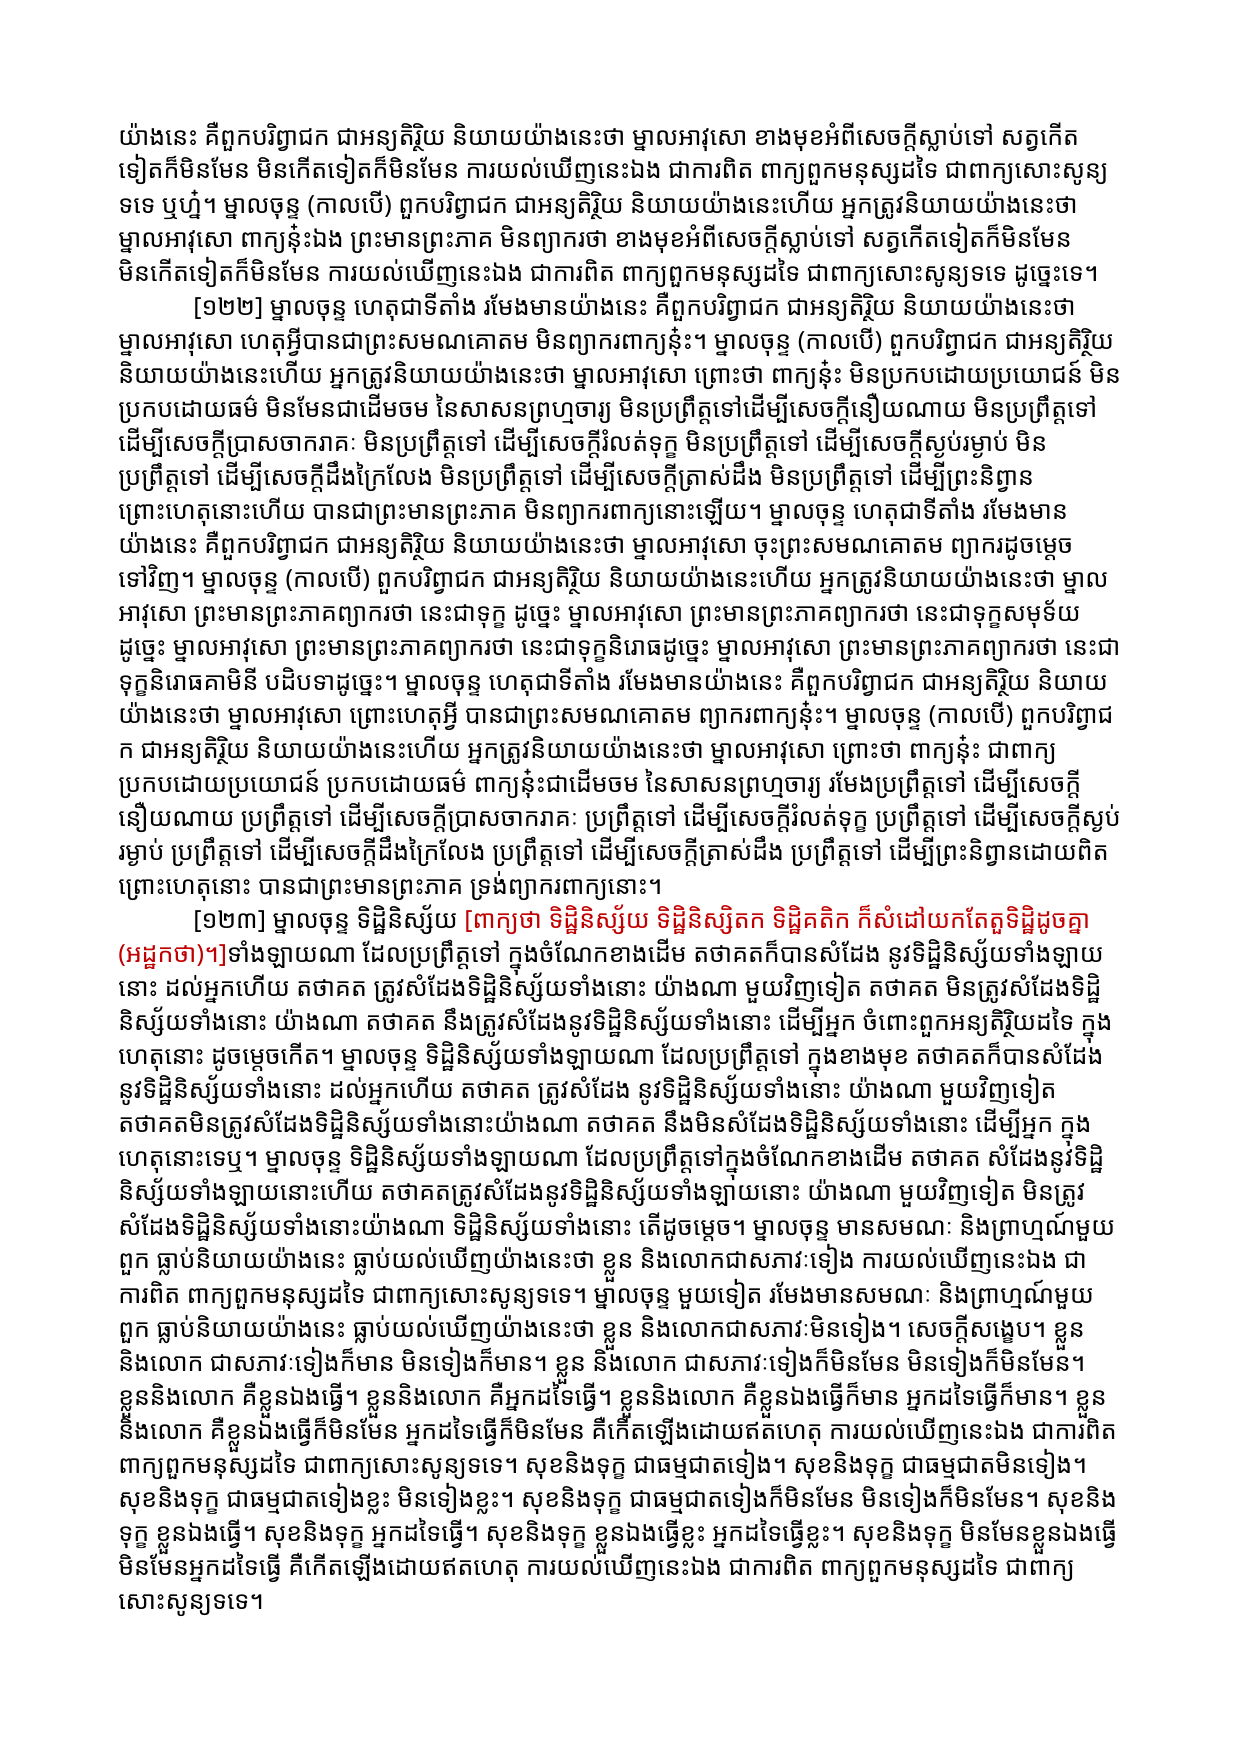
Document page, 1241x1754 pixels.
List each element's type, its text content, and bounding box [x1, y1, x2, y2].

text [១២២] ម្នាលចុន្ទ ហេតុជាទីតាំង រមែង​មានយ៉ាងនេះ គឺពួកបរិព្វាជក ជាអន្យតិរ្ថិយ និយាយ​យ៉ាងនេះថា ម្នាលអាវុសោ ហេតុអ្វីបានជាព្រះសមណគោតម មិនព្យាករពាក្យនុ៎ះ។ ម្នាលចុន្ទ (កាលបើ) ពួកបរិព្វាជក ជាអន្យតិរ្ថិយ និយាយ​យ៉ាងនេះហើយ អ្នកត្រូវ​និយាយ​យ៉ាងនេះថា ម្នាលអាវុសោ ព្រោះថា ពាក្យនុ៎ះ មិនប្រកបដោយប្រយោជន៍ មិនប្រកបដោយ​ធម៌ មិនមែន​ជាដើម​ចម នៃសាសនព្រហ្មចារ្យ មិនប្រព្រឹត្តទៅដើម្បី​សេចក្តីនឿយណាយ មិនប្រព្រឹត្តទៅ ដើម្បី​សេចក្តី​ប្រាសចាករាគៈ មិនប្រព្រឹត្តទៅ ដើម្បី​សេចក្តី​រំលត់ទុក្ខ មិនប្រព្រឹត្តទៅ ដើម្បី​សេចក្តី​ស្ងប់រម្ងាប់ មិនប្រព្រឹត្តទៅ ដើម្បី​សេចក្តី​ដឹងក្រៃលែង មិនប្រព្រឹត្តទៅ ដើម្បី​សេចក្តី​ត្រាស់ដឹង មិនប្រព្រឹត្តទៅ ដើម្បី​ព្រះនិព្វាន ព្រោះហេតុនោះហើយ បានជាព្រះមានព្រះភាគ មិនព្យាករពាក្យនោះឡើយ។ ម្នាលចុន្ទ ហេតុជាទីតាំង រមែង​មានយ៉ាងនេះ គឺពួកបរិព្វាជក ជាអន្យតិរ្ថិយ និយាយ​យ៉ាងនេះថា ម្នាលអាវុសោ ចុះព្រះសមណគោតម ព្យាករដូចម្តេចទៅវិញ។ ម្នាលចុន្ទ (កាលបើ) ពួកបរិព្វាជក ជាអន្យតិរ្ថិយ និយាយ​យ៉ាងនេះហើយ អ្នកត្រូវ​និយាយ​យ៉ាងនេះថា ម្នាលអាវុសោ ព្រះមានព្រះភាគព្យាករថា នេះជាទុក្ខ ដូច្នេះ ម្នាលអាវុសោ ព្រះមានព្រះភាគព្យាករថា នេះជាទុក្ខ​សមុទ័យដូច្នេះ ម្នាលអាវុសោ ព្រះមានព្រះភាគព្យាករថា នេះជាទុក្ខនិរោធដូច្នេះ ម្នាលអាវុសោ ព្រះមានព្រះភាគព្យាករថា នេះជាទុក្ខនិរោធគាមិនី បដិបទាដូច្នេះ។ ម្នាលចុន្ទ ហេតុជាទីតាំង រមែង​មានយ៉ាងនេះ គឺពួកបរិព្វាជក ជាអន្យតិរ្ថិយ និយាយ​យ៉ាងនេះថា ម្នាលអាវុសោ ព្រោះហេតុអ្វី បានជា​ព្រះសមណគោតម ព្យាករពាក្យនុ៎ះ។ ម្នាលចុន្ទ (កាលបើ) ពួកបរិព្វាជក ជាអន្យតិរ្ថិយ និយាយ​យ៉ាងនេះហើយ អ្នកត្រូវ​និយាយ​យ៉ាងនេះថា ម្នាលអាវុសោ ព្រោះថា ពាក្យនុ៎ះ ជាពាក្យ​ប្រកបដោយប្រយោជន៍ ប្រកបដោយ​ធម៌ ពាក្យនុ៎ះ​ជាដើម​ចម នៃសាសនព្រហ្មចារ្យ រមែងប្រព្រឹត្តទៅ ដើម្បី​សេចក្តីនឿយណាយ ប្រព្រឹត្តទៅ ដើម្បី​សេចក្តី​ប្រាសចាករាគៈ ប្រព្រឹត្តទៅ ដើម្បី​សេចក្តី​រំលត់ទុក្ខ ប្រព្រឹត្តទៅ ដើម្បី​សេចក្តី​ស្ងប់រម្ងាប់ ប្រព្រឹត្តទៅ ដើម្បី​សេចក្តី​ដឹងក្រៃលែង ប្រព្រឹត្តទៅ ដើម្បី​សេចក្តី​ត្រាស់ដឹង ប្រព្រឹត្តទៅ ដើម្បី​ព្រះនិព្វានដោយពិត ព្រោះហេតុនោះ បានជាព្រះមានព្រះភាគ ទ្រង់ព្យាករពាក្យនោះ។ [118, 288, 1122, 902]
text [១២១] ម្នាលចុន្ទ ហេតុជាទីតាំង រមែង​មានយ៉ាងនេះ គឺពួកបរិព្វាជក ជាអន្យតិរ្ថិយ និយាយ​យ៉ាងនេះថា ម្នាលអាវុសោ ខាងមុខអំពីសេចក្តីស្លាប់ទៅ សត្វនឹងកើតទៀត ឬហ្ន៎ ការយល់ឃើញ​នេះឯង ជាការពិត ពាក្យពួកមនុស្សដទៃ ជាពាក្យសោះសូន្យទទេឬ។ ម្នាលចុន្ទ (កាលបើ) ពួកបរិព្វាជក ជាអន្យតិរ្ថិយ និយាយ​យ៉ាងនេះហើយ អ្នកត្រូវ​និយាយ​យ៉ាងនេះថា ម្នាលអាវុសោ ព្រះមានព្រះភាគ មិនដែលសំដែងថា ខាងមុខអំពីសេចក្តីស្លាប់ទៅ សត្វគង់កើតទៀត ការយល់​​ឃើញនេះឯង ជាការពិត ពាក្យពួកមនុស្សដទៃ ជាពាក្យសោះសូន្យទទេ ដូច្នេះទេ។ ម្នាលចុន្ទ ហេតុជាទីតាំង រមែង​មានយ៉ាងនេះ គឺពួកបរិព្វាជក ជាអន្យតិរ្ថិយ និយាយ​យ៉ាងនេះថា ម្នាលចុន្ទ ខាងមុខអំពីសេចក្តីស្លាប់ទៅ សត្វមិនកើតទៀត ឬហ្ន៎ ការយល់ឃើញ​នេះឯង ជាការពិត ពាក្យពួក​មនុស្សដទៃ ជាពាក្យសោះសូន្យទទេឬ។ ម្នាលចុន្ទ (កាលបើ) ពួកបរិព្វាជក ជាអន្យតិរ្ថិយ និយាយ​យ៉ាងនេះហើយ អ្នកត្រូវ​និយាយ​យ៉ាងនេះថា ម្នាលអាវុសោ ពាក្យនុ៎ះឯង ព្រះមានព្រះភាគ មិន​ព្យាករថា ខាងមុខអំពីសេចក្តីស្លាប់ទៅ សត្វមិនកើតទៀត ការយល់​​ឃើញនេះឯង ជាការពិត ពាក្យ​ពួកមនុស្សដទៃ ជាពាក្យសោះសូន្យទទេ ដូច្នេះទេ។ ម្នាលចុន្ទ ហេតុជាទីតាំង រមែង​មានយ៉ាងនេះ គឺពួកបរិព្វាជក ជាអន្យតិរ្ថិយ និយាយ​យ៉ាងនេះថា ម្នាលអាវុសោ ខាងមុខ​អំពី​សេចក្តីស្លាប់ទៅ សត្វកើតទៀតខ្លះ មិនកើតទៀតខ្លះ ការយល់ឃើញ​នេះឯង ជាការពិត ពាក្យពួកមនុស្សដទៃ ជាពាក្យសោះសូន្យទទេ ឬហ្ន៎។ ម្នាលចុន្ទ (កាលបើ) ពួកបរិព្វាជក ជាអន្យតិរ្ថិយ និយាយ​យ៉ាងនេះហើយ អ្នកត្រូវ​និយាយ​យ៉ាងនេះថា ម្នាលអាវុសោ ពាក្យនុ៎ះឯង ព្រះមានព្រះភាគ មិនព្យាករថា ខាងមុខអំពីសេចក្តីស្លាប់ទៅ សត្វកើតទៀតខ្លះ មិនកើតទៀតខ្លះ ការយល់​ឃើញ​នេះឯង ជាការពិត ពាក្យពួកមនុស្សដទៃ ជាពាក្យសោះសូន្យទទេ ដូច្នេះទេ។ ម្នាលចុន្ទ ហេតុជាទីតាំង រមែង​មានយ៉ាងនេះ គឺពួកបរិព្វាជក ជាអន្យតិរ្ថិយ និយាយ​យ៉ាងនេះថា ម្នាលអាវុសោ ខាងមុខអំពីសេចក្តីស្លាប់ទៅ សត្វកើតទៀតក៏មិនមែន មិនកើតទៀតក៏មិនមែន ការយល់ឃើញ​នេះឯង ជាការពិត ពាក្យពួកមនុស្សដទៃ ជាពាក្យសោះសូន្យទទេ ឬហ្ន៎។ ម្នាលចុន្ទ (កាលបើ) ពួកបរិព្វាជក ជាអន្យតិរ្ថិយ និយាយ​យ៉ាងនេះហើយ អ្នកត្រូវ​និយាយ​យ៉ាងនេះថា ម្នាលអាវុសោ ពាក្យនុ៎ះឯង ព្រះមានព្រះភាគ មិនព្យាករថា ខាងមុខអំពីសេចក្តីស្លាប់ទៅ សត្វកើតទៀតក៏មិនមែន មិនកើតទៀតក៏មិនមែន ការយល់​​ឃើញនេះឯង ជាការពិត ពាក្យពួកមនុស្សដទៃ ជាពាក្យសោះ​សូន្យ​ទទេ ដូច្នេះទេ។ [118, 118, 1122, 288]
text [១២៣] ម្នាលចុន្ទ ទិដ្ឋិនិស្ស័យ [ពាក្យថា ទិដ្ឋិនិស្ស័យ ទិដ្ឋិនិស្សិតក ទិដ្ឋិគតិក ក៏សំដៅ​យកតែតួ​ទិដ្ឋិដូចគ្នា (អដ្ឋកថា)។]ទាំងឡាយណា ដែលប្រព្រឹត្តទៅ ក្នុងចំណែកខាងដើម តថាគតក៏បានសំដែង​ នូវទិដ្ឋិនិស្ស័យទាំងឡាយនោះ ដល់អ្នកហើយ តថាគត ត្រូវសំដែង​ទិដ្ឋិនិស្ស័យទាំងនោះ យ៉ាងណា មួយវិញទៀត តថាគត មិនត្រូវសំដែង​ទិដ្ឋិនិស្ស័យទាំងនោះ យ៉ាងណា តថាគត នឹងត្រូវសំដែង​នូវទិដ្ឋិនិស្ស័យទាំងនោះ ដើម្បីអ្នក ចំពោះពួកអន្យតិរ្ថិយដទៃ ក្នុងហេតុនោះ ដូចម្តេចកើត។ ម្នាលចុន្ទ ទិដ្ឋិនិស្ស័យទាំងឡាយណា ដែលប្រព្រឹត្តទៅ ក្នុងខាងមុខ តថាគតក៏បានសំដែង​ នូវទិដ្ឋិនិស្ស័យទាំង​នោះ ដល់អ្នកហើយ តថាគត ត្រូវសំដែង នូវទិដ្ឋិនិស្ស័យទាំងនោះ យ៉ាងណា មួយវិញទៀត តថាគត​មិនត្រូវសំដែង​ទិដ្ឋិនិស្ស័យទាំងនោះយ៉ាងណា តថាគត នឹងមិនសំដែង​ទិដ្ឋិនិស្ស័យ​ទាំងនោះ ដើម្បី​អ្នក ក្នុងហេតុ​នោះទេឬ។ ម្នាលចុន្ទ ទិដ្ឋិនិស្ស័យទាំងឡាយណា ដែលប្រព្រឹត្តទៅក្នុងចំណែក​ខាងដើម តថាគត សំដែងនូវទិដ្ឋិនិស្ស័យទាំងឡាយនោះហើយ តថាគតត្រូវសំដែង​នូវទិដ្ឋិនិស្ស័យទាំងឡាយនោះ យ៉ាងណា មួយវិញទៀត ​មិនត្រូវសំដែង​ទិដ្ឋិនិស្ស័យ​ទាំងនោះ​យ៉ាងណា ​ទិដ្ឋិនិស្ស័យ​ទាំងនោះ តើដូចម្តេច។ ម្នាលចុន្ទ មានសមណៈ និងព្រាហ្មណ៍​មួយពួក ធ្លាប់​និយាយយ៉ាងនេះ ធ្លាប់យល់ឃើញយ៉ាងនេះថា ខ្លួន និងលោកជាសភាវៈទៀង ការយល់ឃើញ​នេះឯង ជាការពិត ពាក្យពួកមនុស្សដទៃ ជាពាក្យសោះសូន្យទទេ។ ម្នាលចុន្ទ មួយទៀត រមែង​មាន​​សមណៈ និងព្រាហ្មណ៍​មួយពួក ធ្លាប់​និយាយយ៉ាងនេះ ធ្លាប់យល់ឃើញយ៉ាងនេះថា ខ្លួន និងលោកជា​សភាវៈមិនទៀង។ សេចក្តីសង្ខេប។ ខ្លួន និងលោក ជាសភាវៈទៀងក៏មាន មិនទៀង​ក៏មាន។ ខ្លួន និងលោក ជាសភាវៈទៀងក៏មិនមែន មិនទៀងក៏មិនមែន។ ខ្លួននិងលោក គឺខ្លួន​ឯង​ធ្វើ។ ខ្លួននិងលោក គឺអ្នកដទៃធ្វើ។ ខ្លួននិងលោក គឺខ្លួនឯងធ្វើក៏មាន អ្នកដទៃធ្វើក៏មាន។ ខ្លួននិងលោក គឺ​ខ្លួនឯង​ធ្វើក៏មិនមែន អ្នកដទៃ​ធ្វើក៏មិនមែន គឺកើតឡើង​ដោយឥតហេតុ ការយល់ឃើញនេះឯង ជាការពិត ពាក្យពួកមនុស្សដទៃ ជាពាក្យសោះសូន្យទទេ។ សុខនិងទុក្ខ ជាធម្មជាតទៀង។ សុខនិងទុក្ខ ជាធម្មជាតមិនទៀង។ សុខនិងទុក្ខ ជាធម្មជាតទៀងខ្លះ មិនទៀងខ្លះ។ សុខនិងទុក្ខ ជាធម្មជាតទៀងក៏មិនមែន មិនទៀងក៏មិនមែន។ សុខនិងទុក្ខ ខ្លួនឯងធ្វើ។ សុខនិងទុក្ខ អ្នកដទៃធ្វើ។ សុខនិងទុក្ខ ខ្លួនឯងធ្វើខ្លះ អ្នកដទៃធ្វើខ្លះ។ សុខនិងទុក្ខ មិនមែនខ្លួនឯងធ្វើ មិនមែនអ្នកដទៃធ្វើ គឺ​កើត​ឡើងដោយ​ឥតហេតុ ការយល់ឃើញនេះឯង ជាការពិត ពាក្យពួកមនុស្សដទៃ ជាពាក្យសោះសូន្យទទេ។ [118, 902, 1122, 1617]
